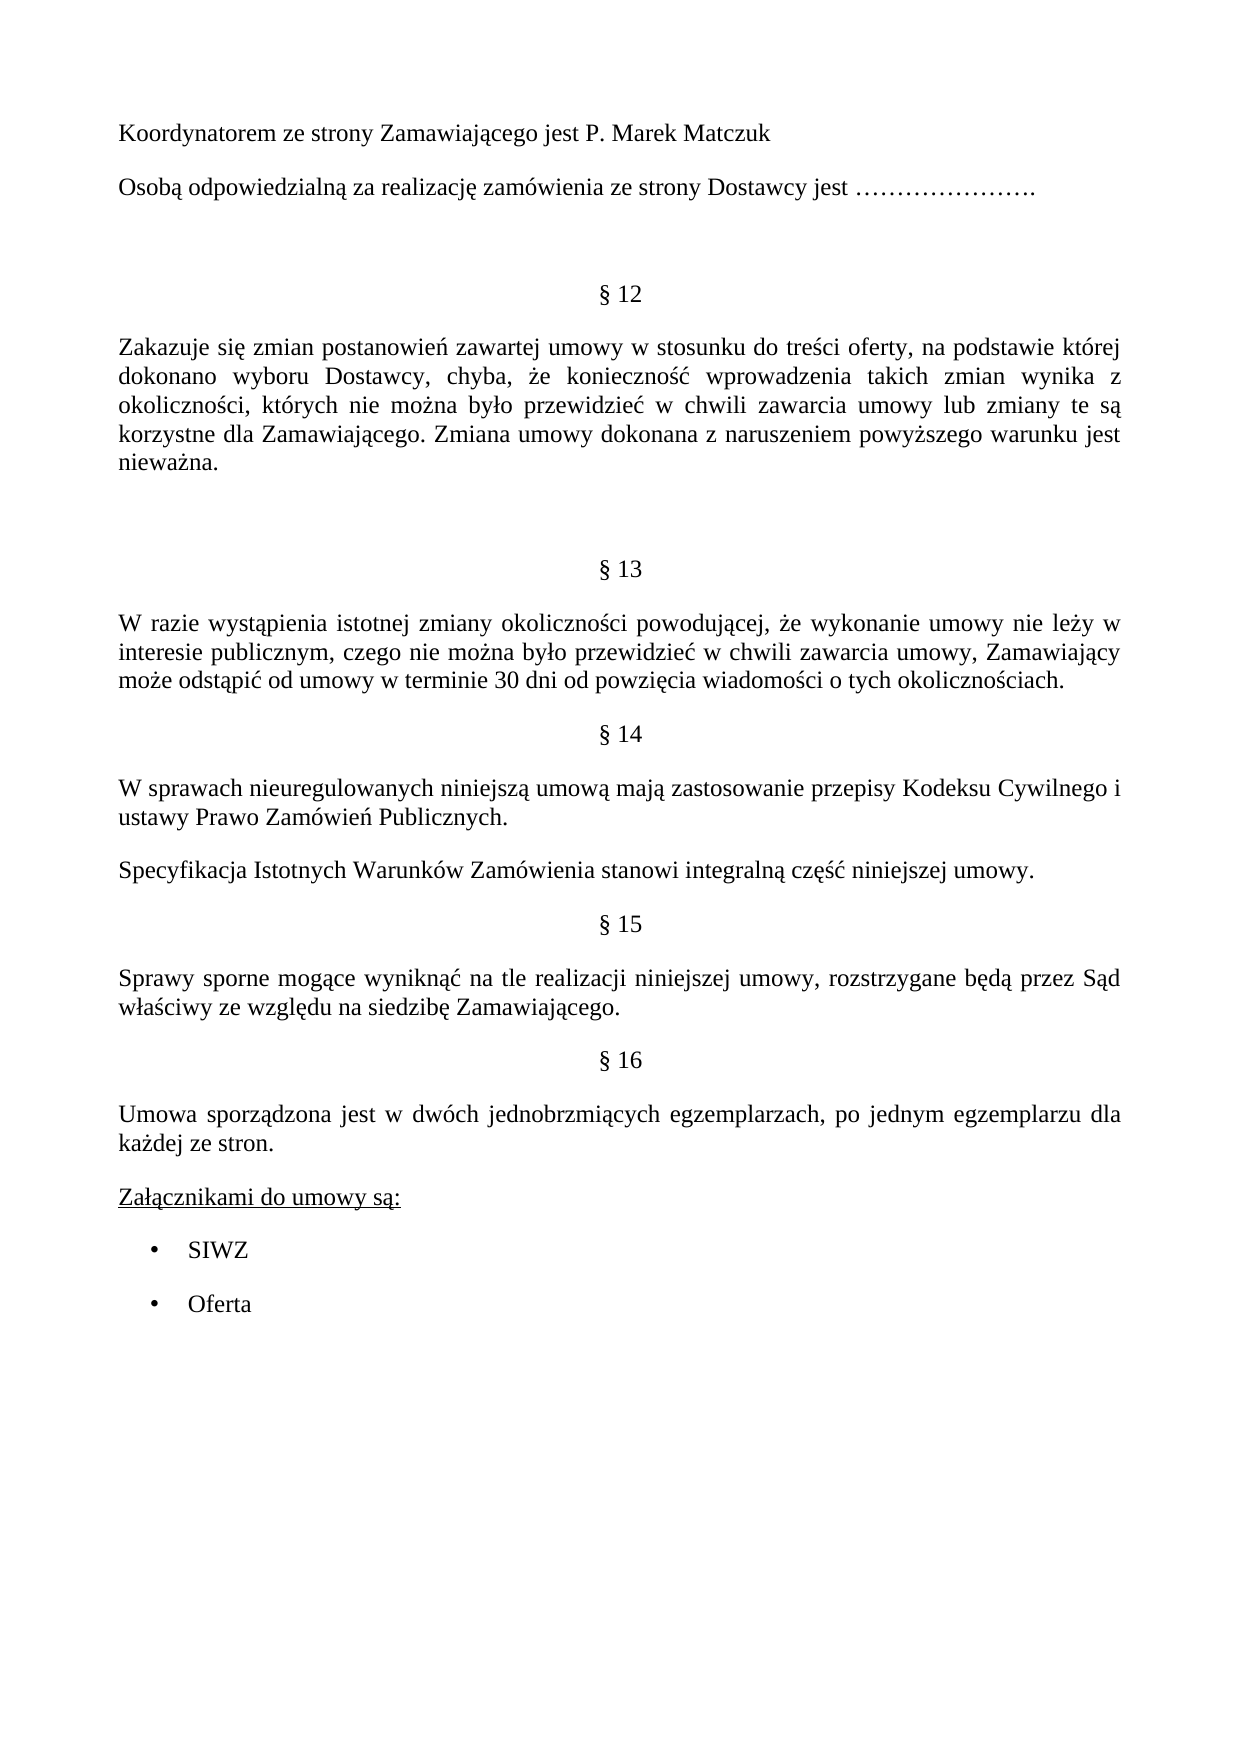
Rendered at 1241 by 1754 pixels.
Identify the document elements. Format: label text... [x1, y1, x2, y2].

text W sprawach nieuregulowanych niniejszą umową mają zastosowanie przepisy Kodeksu Cywilnego i ustawy Prawo Zamówień Publicznych. [118, 773, 1122, 830]
text § 16 [118, 1045, 1122, 1074]
text § 15 [118, 909, 1122, 938]
text Specyfikacja Istotnych Warunków Zamówienia stanowi integralną część niniejszej umowy. [118, 855, 1122, 884]
list SIWZ [150, 1235, 1122, 1264]
text § 13 [118, 554, 1122, 583]
list Oferta [150, 1289, 1122, 1318]
text § 14 [118, 719, 1122, 748]
text Koordynatorem ze strony Zamawiającego jest P. Marek Matczuk [118, 118, 1122, 147]
text Sprawy sporne mogące wyniknąć na tle realizacji niniejszej umowy, rozstrzygane będą przez Sąd właściwy ze względu na siedzibę Zamawiającego. [118, 963, 1122, 1020]
text Umowa sporządzona jest w dwóch jednobrzmiących egzemplarzach, po jednym egzemplarzu dla każdej ze stron. [118, 1099, 1122, 1157]
text § 12 [118, 279, 1122, 307]
text Zakazuje się zmian postanowień zawartej umowy w stosunku do treści oferty, na podstawie której dokonano wyboru Dostawcy, chyba, że konieczność wprowadzenia takich zmian wynika z okoliczności, których nie można było przewidzieć w chwili zawarcia umowy lub zmiany te są korzystne dla Zamawiającego. Zmiana umowy dokonana z naruszeniem powyższego warunku jest nieważna. [118, 332, 1122, 476]
text W razie wystąpienia istotnej zmiany okoliczności powodującej, że wykonanie umowy nie leży w interesie publicznym, czego nie można było przewidzieć w chwili zawarcia umowy, Zamawiający może odstąpić od umowy w terminie 30 dni od powzięcia wiadomości o tych okolicznościach. [118, 608, 1122, 694]
text Załącznikami do umowy są: [118, 1182, 1122, 1210]
text Osobą odpowiedzialną za realizację zamówienia ze strony Dostawcy jest …………………. [118, 172, 1122, 201]
